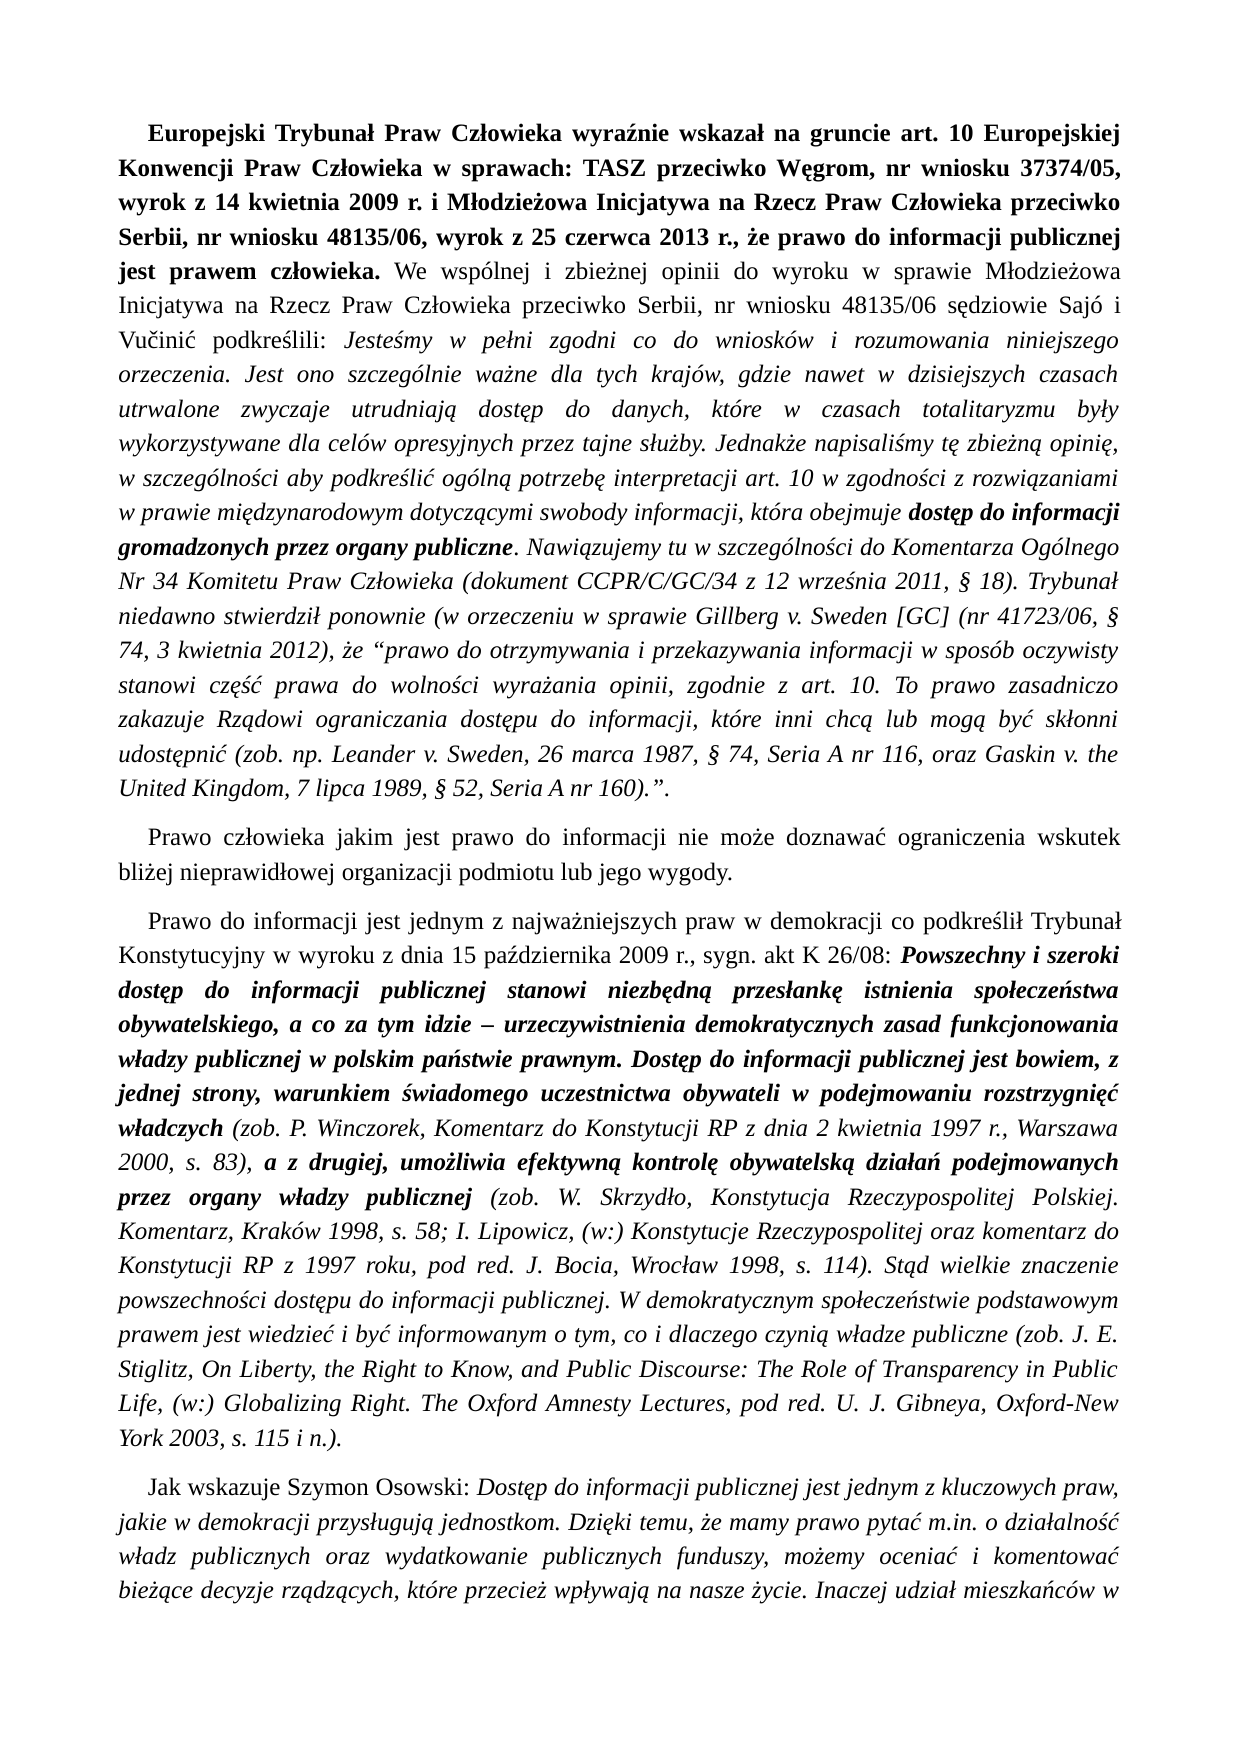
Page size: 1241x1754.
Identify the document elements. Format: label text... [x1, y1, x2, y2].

text Prawo do informacji jest jednym z najważniejszych praw w demokracji co podkreślił Trybunał Konstytucyjny w wyroku z dnia 15 października 2009 r., sygn. akt K 26/08: Powszechny i szeroki dostęp do informacji publicznej stanowi niezbędną przesłankę istnienia społeczeństwa obywatelskiego, a co za tym idzie – urzeczywistnienia demokratycznych zasad funkcjonowania władzy publicznej w polskim państwie prawnym. Dostęp do informacji publicznej jest bowiem, z jednej strony, warunkiem świadomego uczestnictwa obywateli w podejmowaniu rozstrzygnięć władczych (zob. P. Winczorek, Komentarz do Konstytucji RP z dnia 2 kwietnia 1997 r., Warszawa 2000, s. 83), a z drugiej, umożliwia efektywną kontrolę obywatelską działań podejmowanych przez organy władzy publicznej (zob. W. Skrzydło, Konstytucja Rzeczypospolitej Polskiej. Komentarz, Kraków 1998, s. 58; I. Lipowicz, (w:) Konstytucje Rzeczypospolitej oraz komentarz do Konstytucji RP z 1997 roku, pod red. J. Bocia, Wrocław 1998, s. 114). Stąd wielkie znaczenie powszechności dostępu do informacji publicznej. W demokratycznym społeczeństwie podstawowym prawem jest wiedzieć i być informowanym o tym, co i dlaczego czynią władze publiczne (zob. J. E. Stiglitz, On Liberty, the Right to Know, and Public Discourse: The Role of Transparency in Public Life, (w:) Globalizing Right. The Oxford Amnesty Lectures, pod red. U. J. Gibneya, Oxford-New York 2003, s. 115 i n.). [118, 906, 1122, 1452]
text Jak wskazuje Szymon Osowski: Dostęp do informacji publicznej jest jednym z kluczowych praw, jakie w demokracji przysługują jednostkom. Dzięki temu, że mamy prawo pytać m.in. o działalność władz publicznych oraz wydatkowanie publicznych funduszy, możemy oceniać i komentować bieżące decyzje rządzących, które przecież wpływają na nasze życie. Inaczej udział mieszkańców w [118, 1472, 1122, 1604]
text Prawo człowieka jakim jest prawo do informacji nie może doznawać ograniczenia wskutek bliżej nieprawidłowej organizacji podmiotu lub jego wygody. [118, 822, 1122, 886]
text Europejski Trybunał Praw Człowieka wyraźnie wskazał na gruncie art. 10 Europejskiej Konwencji Praw Człowieka w sprawach: TASZ przeciwko Węgrom, nr wniosku 37374/05, wyrok z 14 kwietnia 2009 r. i Młodzieżowa Inicjatywa na Rzecz Praw Człowieka przeciwko Serbii, nr wniosku 48135/06, wyrok z 25 czerwca 2013 r., że prawo do informacji publicznej jest prawem człowieka. We wspólnej i zbieżnej opinii do wyroku w sprawie Młodzieżowa Inicjatywa na Rzecz Praw Człowieka przeciwko Serbii, nr wniosku 48135/06 sędziowie Sajó i Vučinić podkreślili: Jesteśmy w pełni zgodni co do wniosków i rozumowania niniejszego orzeczenia. Jest ono szczególnie ważne dla tych krajów, gdzie nawet w dzisiejszych czasach utrwalone zwyczaje utrudniają dostęp do danych, które w czasach totalitaryzmu były wykorzystywane dla celów opresyjnych przez tajne służby. Jednakże napisaliśmy tę zbieżną opinię, w szczególności aby podkreślić ogólną potrzebę interpretacji art. 10 w zgodności z rozwiązaniami w prawie międzynarodowym dotyczącymi swobody informacji, która obejmuje dostęp do informacji gromadzonych przez organy publiczne. Nawiązujemy tu w szczególności do Komentarza Ogólnego Nr 34 Komitetu Praw Człowieka (dokument CCPR/C/GC/34 z 12 września 2011, § 18). Trybunał niedawno stwierdził ponownie (w orzeczeniu w sprawie Gillberg v. Sweden [GC] (nr 41723/06, § 74, 3 kwietnia 2012), że “prawo do otrzymywania i przekazywania informacji w sposób oczywisty stanowi część prawa do wolności wyrażania opinii, zgodnie z art. 10. To prawo zasadniczo zakazuje Rządowi ograniczania dostępu do informacji, które inni chcą lub mogą być skłonni udostępnić (zob. np. Leander v. Sweden, 26 marca 1987, § 74, Seria A nr 116, oraz Gaskin v. the United Kingdom, 7 lipca 1989, § 52, Seria A nr 160).”. [118, 118, 1122, 802]
